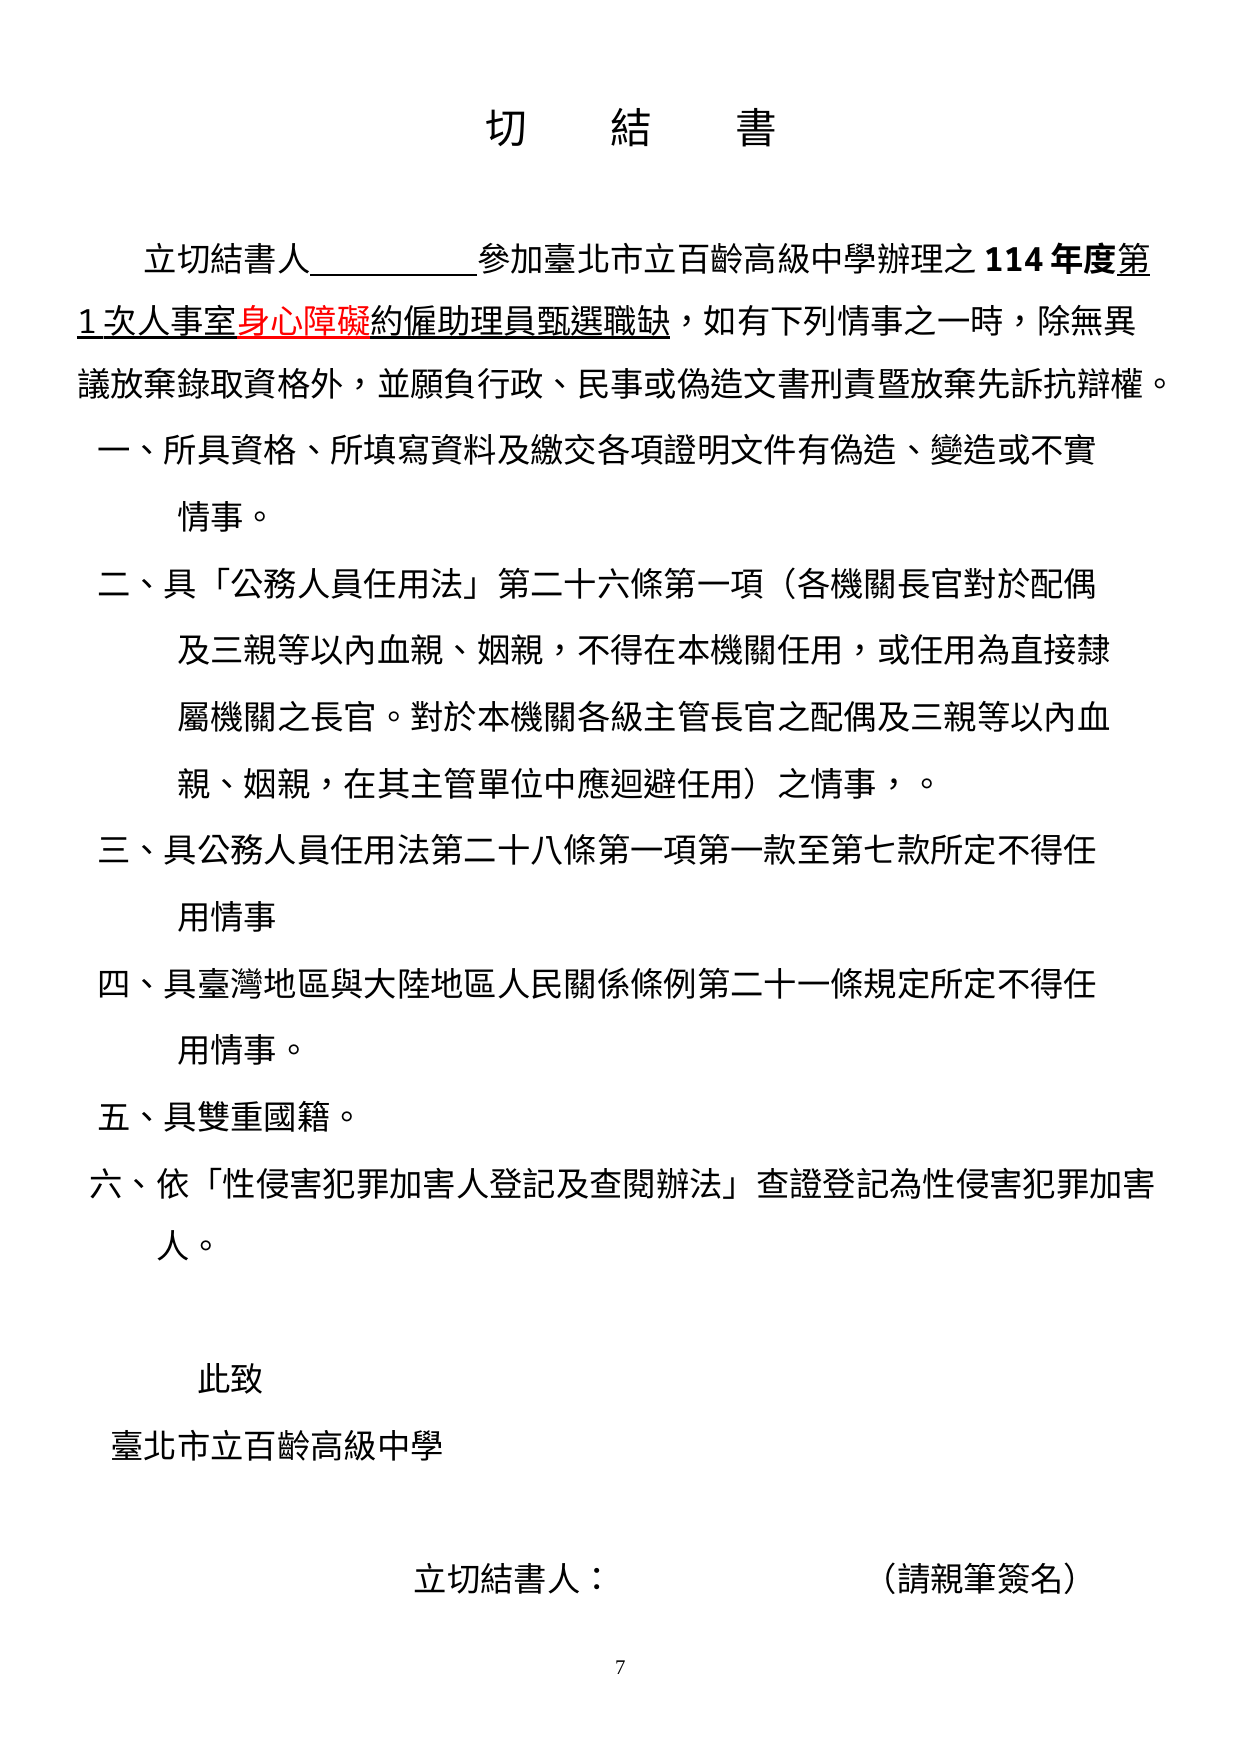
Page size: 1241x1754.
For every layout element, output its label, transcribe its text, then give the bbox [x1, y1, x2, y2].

text 五、具雙重國籍。 [77, 1073, 1163, 1136]
text 及三親等以內血親、姻親，不得在本機關任用，或任用為直接隸 [77, 607, 1163, 669]
text 用情事。 [77, 1007, 1163, 1069]
text 立切結書人 參加臺北市立百齡高級中學辦理之114年度第1次人事室身心障礙約僱助理員甄選職缺，如有下列情事之一時，除無異議放棄錄取資格外，並願負行政、民事或偽造文書刑責暨放棄先訴抗辯權。 [77, 215, 1163, 402]
text 一、所具資格、所填寫資料及繳交各項證明文件有偽造、變造或不實 [77, 407, 1163, 469]
text 屬機關之長官。對於本機關各級主管長官之配偶及三親等以內血 [77, 673, 1163, 736]
text 六、依「性侵害犯罪加害人登記及查閱辦法」查證登記為性侵害犯罪加害人。 [89, 1140, 1163, 1265]
text 二、具「公務人員任用法」第二十六條第一項（各機關長官對於配偶 [77, 540, 1163, 602]
text 情事。 [77, 473, 1163, 536]
text 此致 [77, 1336, 1163, 1398]
text 親、姻親，在其主管單位中應迴避任用）之情事，。 [77, 740, 1163, 802]
text 三、具公務人員任用法第二十八條第一項第一款至第七款所定不得任 [77, 807, 1163, 869]
text 用情事 [77, 873, 1163, 936]
text 臺北市立百齡高級中學 [77, 1402, 1163, 1465]
text 切 結 書 [99, 84, 1163, 146]
text 立切結書人： （請親筆簽名） [77, 1536, 1163, 1598]
text 四、具臺灣地區與大陸地區人民關係條例第二十一條規定所定不得任 [77, 940, 1163, 1002]
